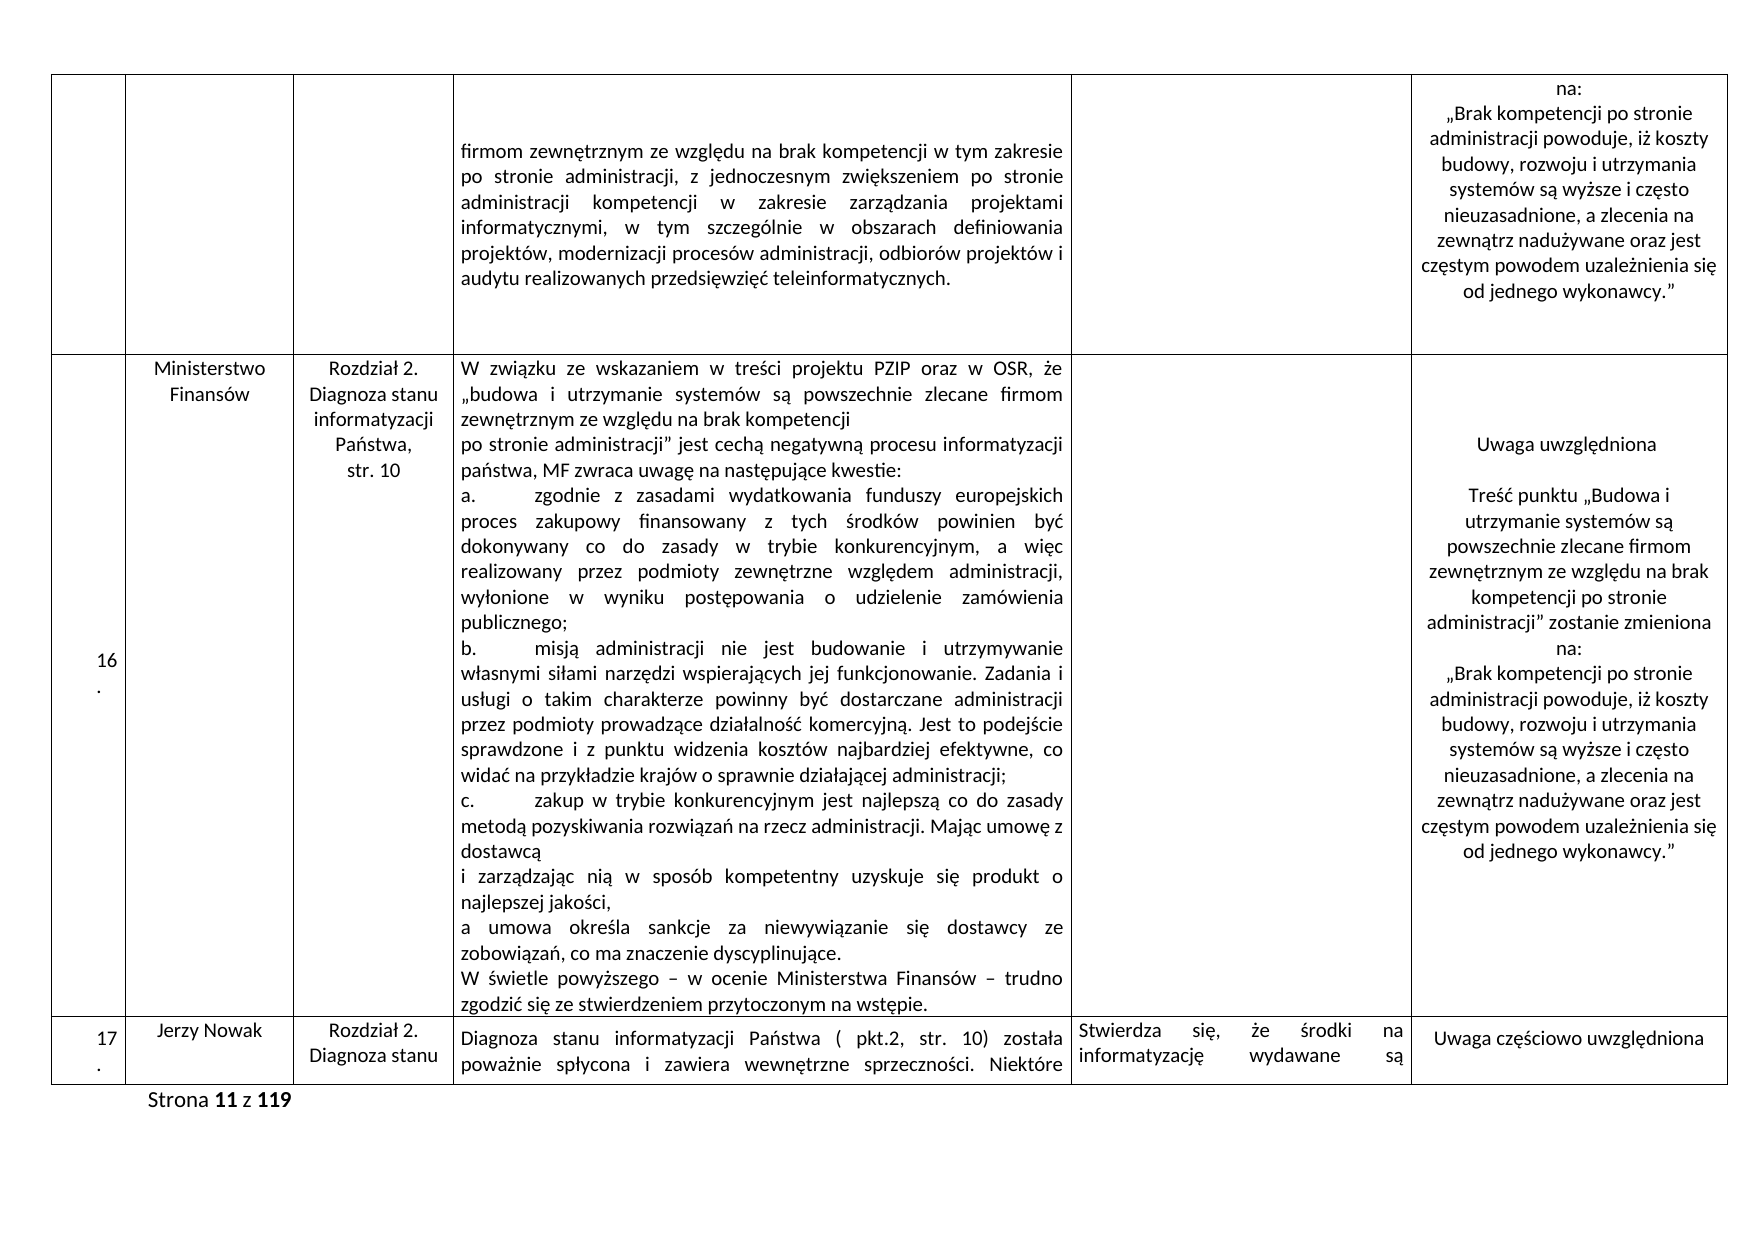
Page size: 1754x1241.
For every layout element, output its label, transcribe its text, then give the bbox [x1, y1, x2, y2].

table_cell Stwierdza się, że środki na informatyzację wydawane są [1072, 1017, 1411, 1084]
table_cell Diagnoza stanu informatyzacji Państwa ( pkt.2, str. 10) została poważnie spłycona i zawiera wewnętrzne sprzeczności. Niektóre [454, 1017, 1071, 1084]
table_cell Jerzy Nowak [126, 1017, 293, 1084]
table_cell [126, 75, 293, 354]
table_cell firmom zewnętrznym ze względu na brak kompetencji w tym zakresie po stronie administracji, z jednoczesnym zwiększeniem po stronie administracji kompetencji w zakresie zarządzania projektami informatycznymi, w tym szczególnie w obszarach definiowania projektów, modernizacji procesów administracji, odbiorów projektów i audytu realizowanych przedsięwzięć teleinformatycznych. [454, 75, 1071, 354]
table_cell na: „Brak kompetencji po stronie administracji powoduje, iż koszty budowy, rozwoju i utrzymania systemów są wyższe i często nieuzasadnione, a zlecenia na zewnątrz nadużywane oraz jest częstym powodem uzależnienia się od jednego wykonawcy.” [1412, 75, 1727, 354]
table_cell [52, 75, 125, 354]
table_cell [52, 355, 125, 1016]
table_cell [52, 1017, 125, 1084]
table_cell Uwaga uwzględniona Treść punktu „Budowa i utrzymanie systemów są powszechnie zlecane firmom zewnętrznym ze względu na brak kompetencji po stronie administracji” zostanie zmieniona na: „Brak kompetencji po stronie administracji powoduje, iż koszty budowy, rozwoju i utrzymania systemów są wyższe i często nieuzasadnione, a zlecenia na zewnątrz nadużywane oraz jest częstym powodem uzależnienia się od jednego wykonawcy.” [1412, 355, 1727, 1016]
table_cell W związku ze wskazaniem w treści projektu PZIP oraz w OSR, że „budowa i utrzymanie systemów są powszechnie zlecane firmom zewnętrznym ze względu na brak kompetencji po stronie administracji” jest cechą negatywną procesu informatyzacji państwa, MF zwraca uwagę na następujące kwestie: a. zgodnie z zasadami wydatkowania funduszy europejskich proces zakupowy finansowany z tych środków powinien być dokonywany co do zasady w trybie konkurencyjnym, a więc realizowany przez podmioty zewnętrzne względem administracji, wyłonione w wyniku postępowania o udzielenie zamówienia publicznego; b. misją administracji nie jest budowanie i utrzymywanie własnymi siłami narzędzi wspierających jej funkcjonowanie. Zadania i usługi o takim charakterze powinny być dostarczane administracji przez podmioty prowadzące działalność komercyjną. Jest to podejście sprawdzone i z punktu widzenia kosztów najbardziej efektywne, co widać na przykładzie krajów o sprawnie działającej administracji; c. zakup w trybie konkurencyjnym jest najlepszą co do zasady metodą pozyskiwania rozwiązań na rzecz administracji. Mając umowę z dostawcą i zarządzając nią w sposób kompetentny uzyskuje się produkt o najlepszej jakości, a umowa określa sankcje za niewywiązanie się dostawcy ze zobowiązań, co ma znaczenie dyscyplinujące. W świetle powyższego – w ocenie Ministerstwa Finansów – trudno zgodzić się ze stwierdzeniem przytoczonym na wstępie. [454, 355, 1071, 1016]
table_cell Rozdział 2. Diagnoza stanu [294, 1017, 453, 1084]
table_cell [294, 75, 453, 354]
table_cell Uwaga częściowo uwzględniona [1412, 1017, 1727, 1084]
table_cell [1072, 355, 1411, 1016]
table_cell Rozdział 2. Diagnoza stanu informatyzacji Państwa, str. 10 [294, 355, 453, 1016]
table_cell [1072, 75, 1411, 354]
table_cell Ministerstwo Finansów [126, 355, 293, 1016]
